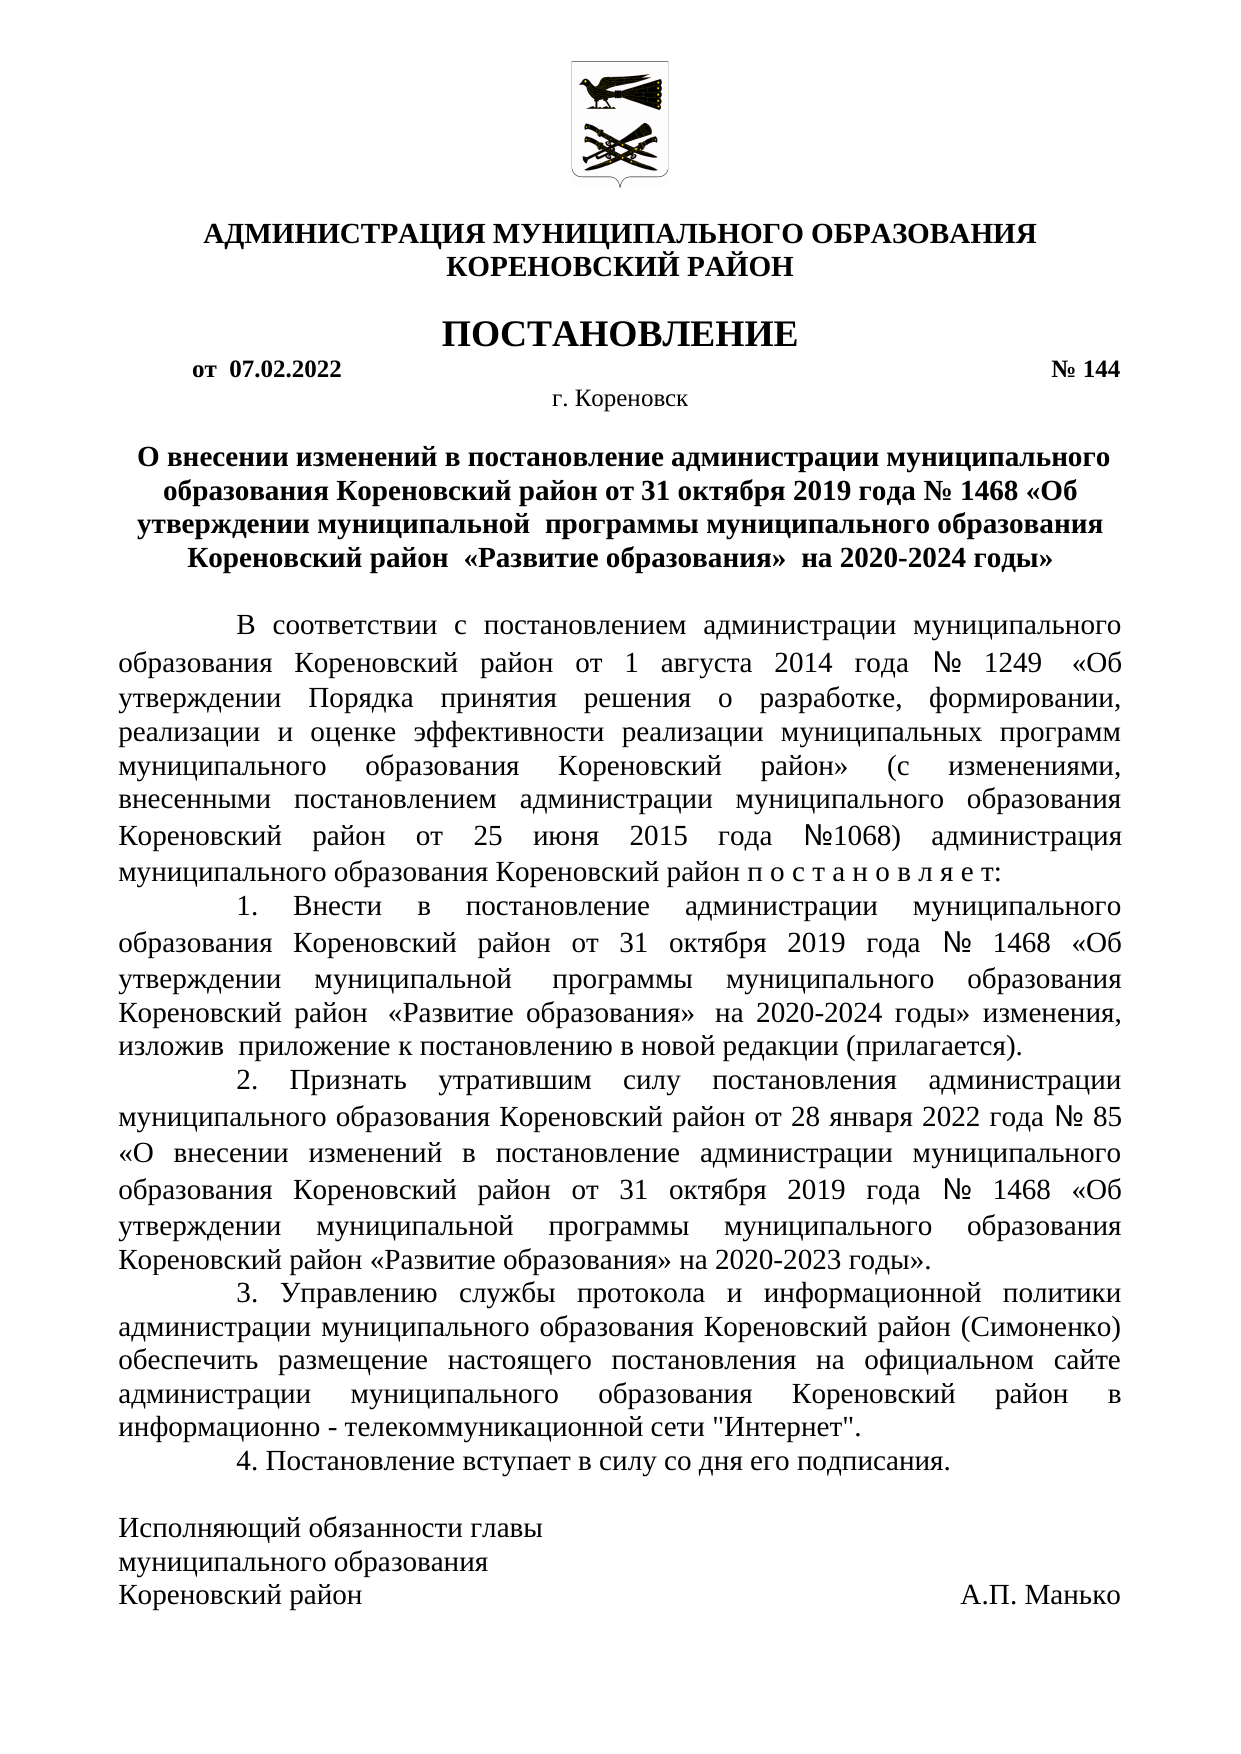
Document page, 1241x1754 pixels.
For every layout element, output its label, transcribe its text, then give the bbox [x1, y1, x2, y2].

text 4. Постановление вступает в силу со дня его подписания. [118, 1443, 1122, 1477]
text КОРЕНОВСКИЙ РАЙОН [118, 249, 1122, 283]
text 2. Признать утратившим силу постановления администрации муниципального образования Кореновский район от 28 января 2022 года № 85 «О внесении изменений в постановление администрации муниципального образования Кореновский район от 31 октября 2019 года № 1468 «Об утверждении муниципальной программы муниципального образования Кореновский район «Развитие образования» на 2020-2023 годы». [118, 1062, 1122, 1275]
text Кореновский район А.П. Манько [118, 1577, 1122, 1611]
text О внесении изменений в постановление администрации муниципального образования Кореновский район от 31 октября 2019 года № 1468 «Об утверждении муниципальной программы муниципального образования Кореновский район «Развитие образования» на 2020-2024 годы» [118, 439, 1122, 574]
text г. Кореновск [118, 383, 1122, 412]
text ПОСТАНОВЛЕНИЕ [118, 311, 1122, 354]
text муниципального образования [118, 1544, 1122, 1577]
text от 07.02.2022 № 144 [118, 354, 1122, 383]
text 1. Внести в постановление администрации муниципального образования Кореновский район от 31 октября 2019 года № 1468 «Об утверждении муниципальной программы муниципального образования Кореновский район «Развитие образования» на 2020-2024 годы» изменения, изложив приложение к постановлению в новой редакции (прилагается). [118, 888, 1122, 1062]
text 3. Управлению службы протокола и информационной политики администрации муниципального образования Кореновский район (Симоненко) обеспечить размещение настоящего постановления на официальном сайте администрации муниципального образования Кореновский район в информационно - телекоммуникационной сети "Интернет". [118, 1275, 1122, 1443]
text В соответствии с постановлением администрации муниципального образования Кореновский район от 1 августа 2014 года № 1249 «Об утверждении Порядка принятия решения о разработке, формировании, реализации и оценке эффективности реализации муниципальных программ муниципального образования Кореновский район» (с изменениями, внесенными постановлением администрации муниципального образования Кореновский район от 25 июня 2015 года №1068) администрация муниципального образования Кореновский район п о с т а н о в л я е т: [118, 607, 1122, 888]
text Исполняющий обязанности главы [118, 1510, 1122, 1544]
text АДМИНИСТРАЦИЯ МУНИЦИПАЛЬНОГО ОБРАЗОВАНИЯ [118, 216, 1122, 249]
